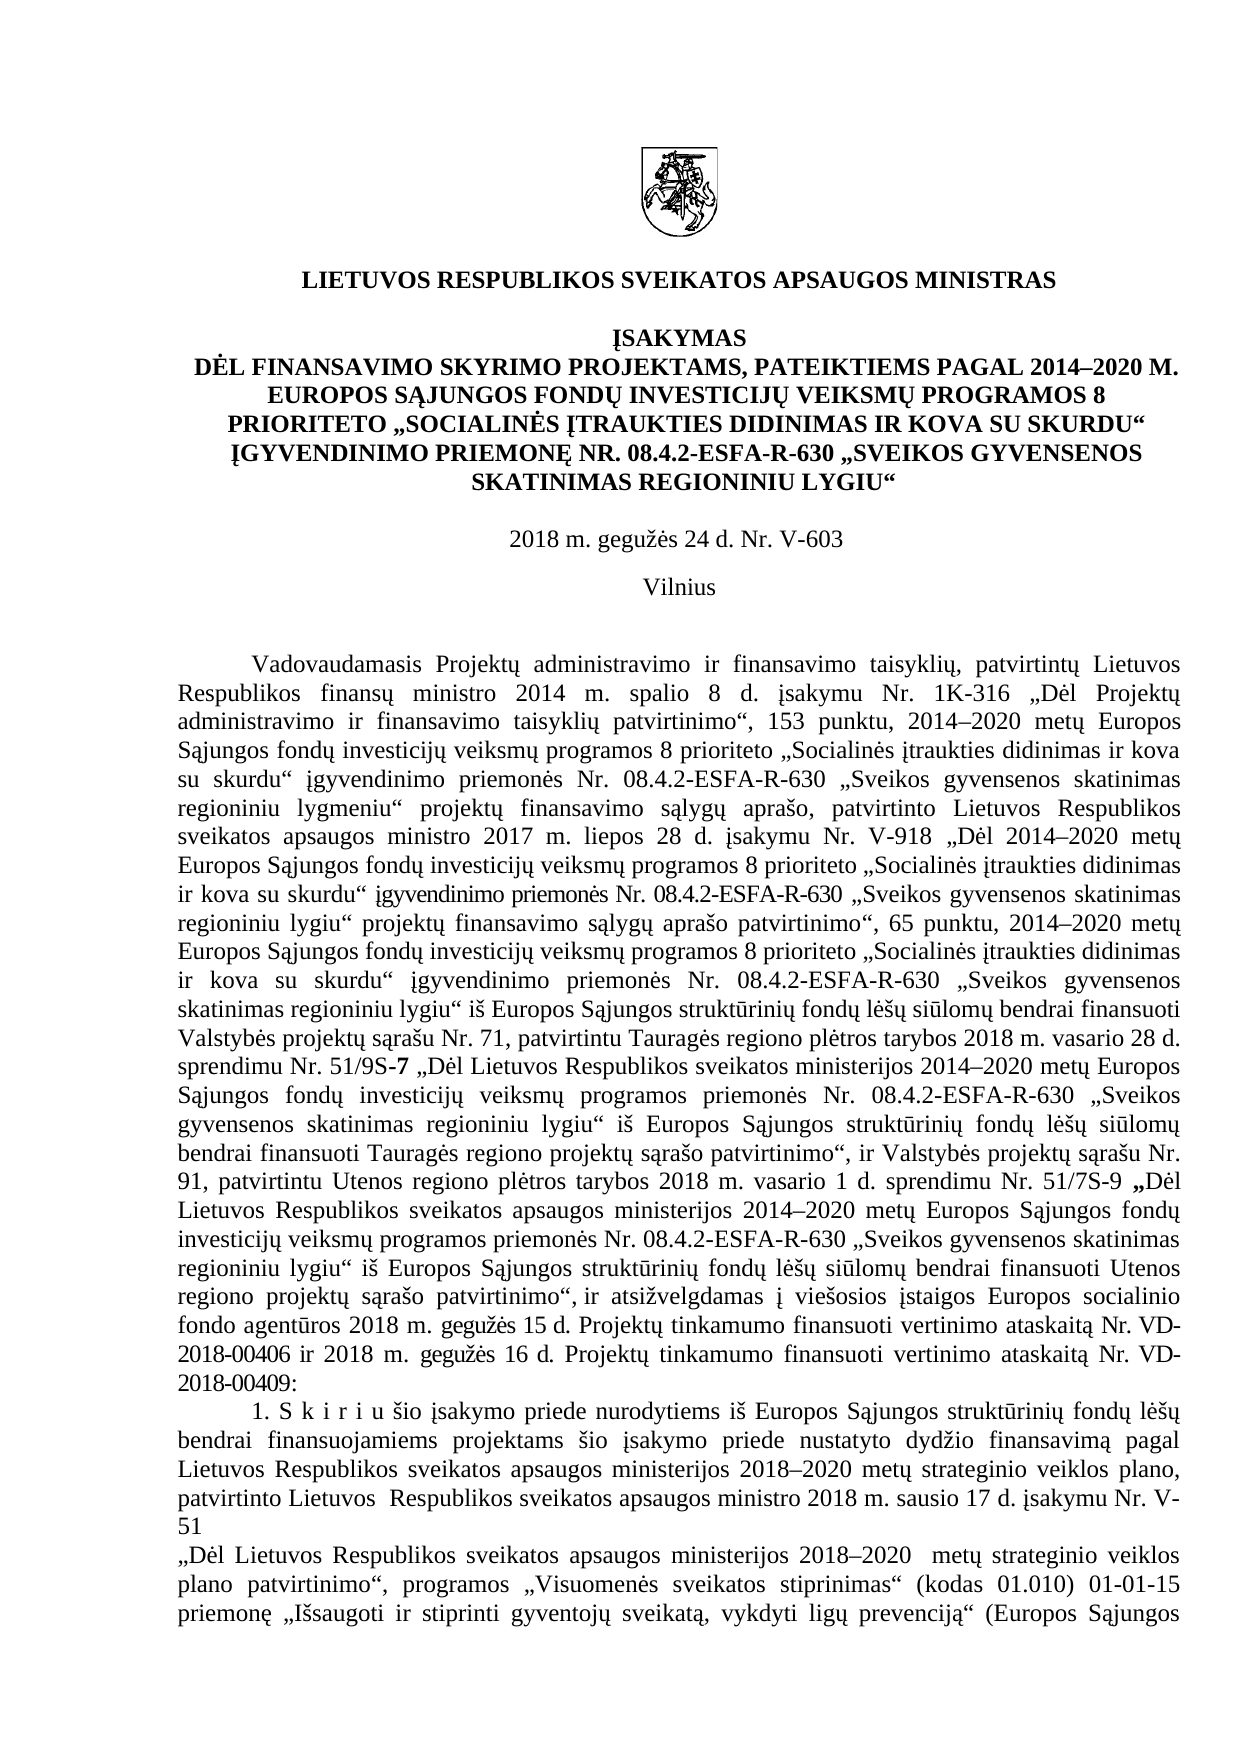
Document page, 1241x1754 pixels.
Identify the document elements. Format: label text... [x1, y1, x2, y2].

text LIETUVOS RESPUBLIKOS SVEIKATOS APSAUGOS MINISTRAS [177, 266, 1181, 294]
text 1. S k i r i u šio įsakymo priede nurodytiems iš Europos Sąjungos struktūrinių fondų lėšų bendrai finansuojamiems projektams šio įsakymo priede nustatyto dydžio finansavimą pagal Lietuvos Respublikos sveikatos apsaugos ministerijos 2018–2020 metų strateginio veiklos plano, patvirtinto Lietuvos Respublikos sveikatos apsaugos ministro 2018 m. sausio 17 d. įsakymu Nr. V-51 „Dėl Lietuvos Respublikos sveikatos apsaugos ministerijos 2018–2020 metų strateginio veiklos plano patvirtinimo“, programos „Visuomenės sveikatos stiprinimas“ (kodas 01.010) 01-01-15 priemonę „Išsaugoti ir stiprinti gyventojų sveikatą, vykdyti ligų prevenciją“ (Europos Sąjungos [177, 1396, 1181, 1626]
text DĖL FINANSAVIMO SKYRIMO PROJEKTAMS, PATEIKTIEMS PAGAL 2014–2020 M. EUROPOS SĄJUNGOS FONDŲ INVESTICIJŲ VEIKSMŲ PROGRAMOS 8 PRIORITETO „SOCIALINĖS ĮTRAUKTIES DIDINIMAS IR KOVA SU SKURDU“ ĮGYVENDINIMO PRIEMONĘ NR. 08.4.2-ESFA-R-630 „SVEIKOS GYVENSENOS SKATINIMAS REGIONINIU LYGIU“ [192, 352, 1181, 496]
text 2018 m. gegužės 24 d. Nr. V-603 [177, 524, 1181, 553]
text Vadovaudamasis Projektų administravimo ir finansavimo taisyklių, patvirtintų Lietuvos Respublikos finansų ministro 2014 m. spalio 8 d. įsakymu Nr. 1K-316 „Dėl Projektų administravimo ir finansavimo taisyklių patvirtinimo“, 153 punktu, 2014–2020 metų Europos Sąjungos fondų investicijų veiksmų programos 8 prioriteto „Socialinės įtraukties didinimas ir kova su skurdu“ įgyvendinimo priemonės Nr. 08.4.2-ESFA-R-630 „Sveikos gyvensenos skatinimas regioniniu lygmeniu“ projektų finansavimo sąlygų aprašo, patvirtinto Lietuvos Respublikos sveikatos apsaugos ministro 2017 m. liepos 28 d. įsakymu Nr. V-918 „Dėl 2014–2020 metų Europos Sąjungos fondų investicijų veiksmų programos 8 prioriteto „Socialinės įtraukties didinimas ir kova su skurdu“ įgyvendinimo priemonės Nr. 08.4.2-ESFA-R-630 „Sveikos gyvensenos skatinimas regioniniu lygiu“ projektų finansavimo sąlygų aprašo patvirtinimo“, 65 punktu, 2014–2020 metų Europos Sąjungos fondų investicijų veiksmų programos 8 prioriteto „Socialinės įtraukties didinimas ir kova su skurdu“ įgyvendinimo priemonės Nr. 08.4.2-ESFA-R-630 „Sveikos gyvensenos skatinimas regioniniu lygiu“ iš Europos Sąjungos struktūrinių fondų lėšų siūlomų bendrai finansuoti Valstybės projektų sąrašu Nr. 71, patvirtintu Tauragės regiono plėtros tarybos 2018 m. vasario 28 d. sprendimu Nr. 51/9S-7 „Dėl Lietuvos Respublikos sveikatos ministerijos 2014–2020 metų Europos Sąjungos fondų investicijų veiksmų programos priemonės Nr. 08.4.2-ESFA-R-630 „Sveikos gyvensenos skatinimas regioniniu lygiu“ iš Europos Sąjungos struktūrinių fondų lėšų siūlomų bendrai finansuoti Tauragės regiono projektų sąrašo patvirtinimo“, ir Valstybės projektų sąrašu Nr. 91, patvirtintu Utenos regiono plėtros tarybos 2018 m. vasario 1 d. sprendimu Nr. 51/7S-9 „Dėl Lietuvos Respublikos sveikatos apsaugos ministerijos 2014–2020 metų Europos Sąjungos fondų investicijų veiksmų programos priemonės Nr. 08.4.2-ESFA-R-630 „Sveikos gyvensenos skatinimas regioniniu lygiu“ iš Europos Sąjungos struktūrinių fondų lėšų siūlomų bendrai finansuoti Utenos regiono projektų sąrašo patvirtinimo“, ir atsižvelgdamas į viešosios įstaigos Europos socialinio fondo agentūros 2018 m. gegužės 15 d. Projektų tinkamumo finansuoti vertinimo ataskaitą Nr. VD-2018-00406 ir 2018 m. gegužės 16 d. Projektų tinkamumo finansuoti vertinimo ataskaitą Nr. VD-2018-00409: [177, 649, 1181, 1396]
text Vilnius [177, 572, 1181, 601]
text ĮSAKYMAS [177, 323, 1181, 352]
